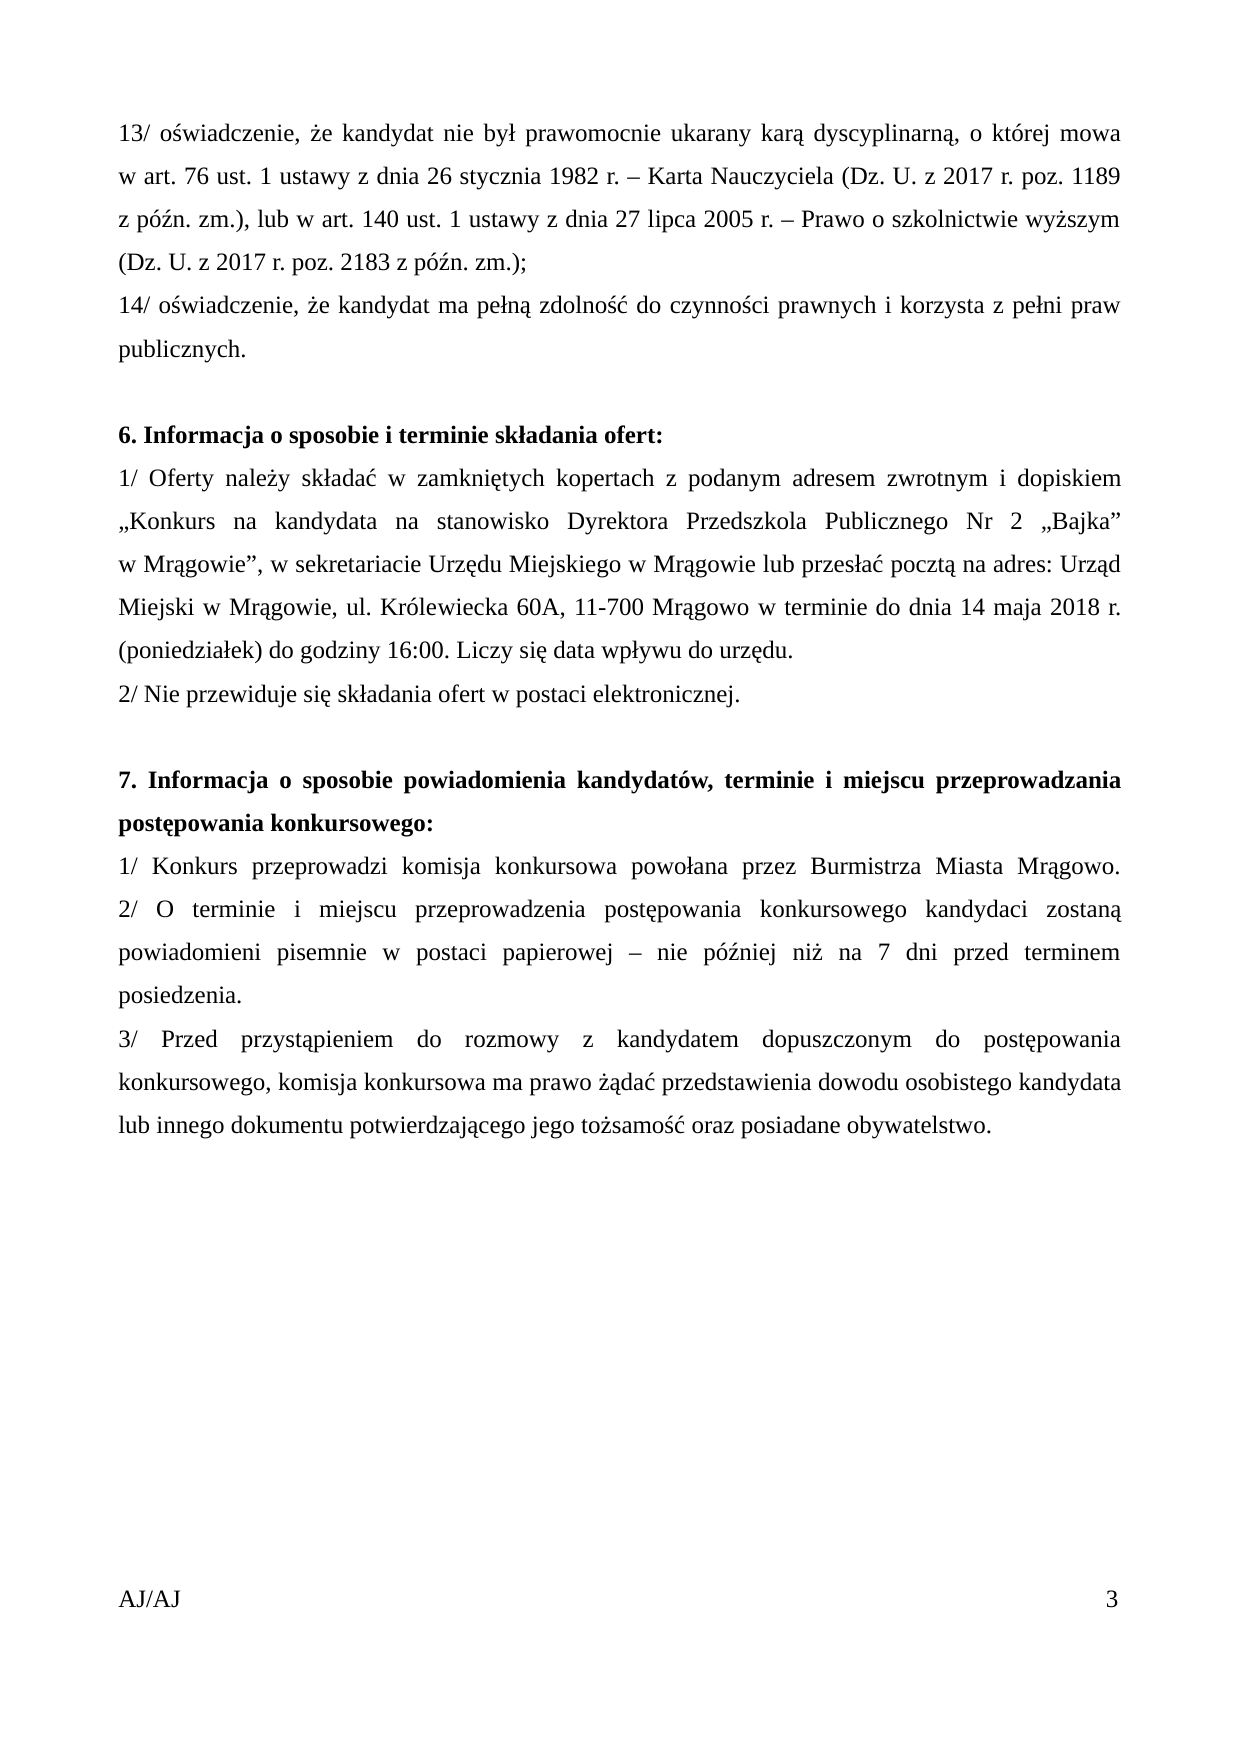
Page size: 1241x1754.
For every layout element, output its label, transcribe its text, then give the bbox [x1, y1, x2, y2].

text 1/ Konkurs przeprowadzi komisja konkursowa powołana przez Burmistrza Miasta Mrągowo. 2/ O terminie i miejscu przeprowadzenia postępowania konkursowego kandydaci zostaną powiadomieni pisemnie w postaci papierowej – nie później niż na 7 dni przed terminem posiedzenia. [118, 851, 1122, 1009]
text 1/ Oferty należy składać w zamkniętych kopertach z podanym adresem zwrotnym i dopiskiem „Konkurs na kandydata na stanowisko Dyrektora Przedszkola Publicznego Nr 2 „Bajka” w Mrągowie”, w sekretariacie Urzędu Miejskiego w Mrągowie lub przesłać pocztą na adres: Urząd Miejski w Mrągowie, ul. Królewiecka 60A, 11-700 Mrągowo w terminie do dnia 14 maja 2018 r. (poniedziałek) do godziny 16:00. Liczy się data wpływu do urzędu. [118, 463, 1122, 664]
text 2/ Nie przewiduje się składania ofert w postaci elektronicznej. [118, 679, 1122, 707]
text 3/ Przed przystąpieniem do rozmowy z kandydatem dopuszczonym do postępowania konkursowego, komisja konkursowa ma prawo żądać przedstawienia dowodu osobistego kandydata lub innego dokumentu potwierdzającego jego tożsamość oraz posiadane obywatelstwo. [118, 1024, 1122, 1139]
text 6. Informacja o sposobie i terminie składania ofert: [118, 420, 1122, 449]
text AJ/AJ 3 [118, 1584, 1122, 1613]
text 7. Informacja o sposobie powiadomienia kandydatów, terminie i miejscu przeprowadzania postępowania konkursowego: [118, 765, 1122, 837]
text 14/ oświadczenie, że kandydat ma pełną zdolność do czynności prawnych i korzysta z pełni praw publicznych. [118, 291, 1122, 362]
text 13/ oświadczenie, że kandydat nie był prawomocnie ukarany karą dyscyplinarną, o której mowa w art. 76 ust. 1 ustawy z dnia 26 stycznia 1982 r. – Karta Nauczyciela (Dz. U. z 2017 r. poz. 1189 z późn. zm.), lub w art. 140 ust. 1 ustawy z dnia 27 lipca 2005 r. – Prawo o szkolnictwie wyższym (Dz. U. z 2017 r. poz. 2183 z późn. zm.); [118, 118, 1122, 276]
